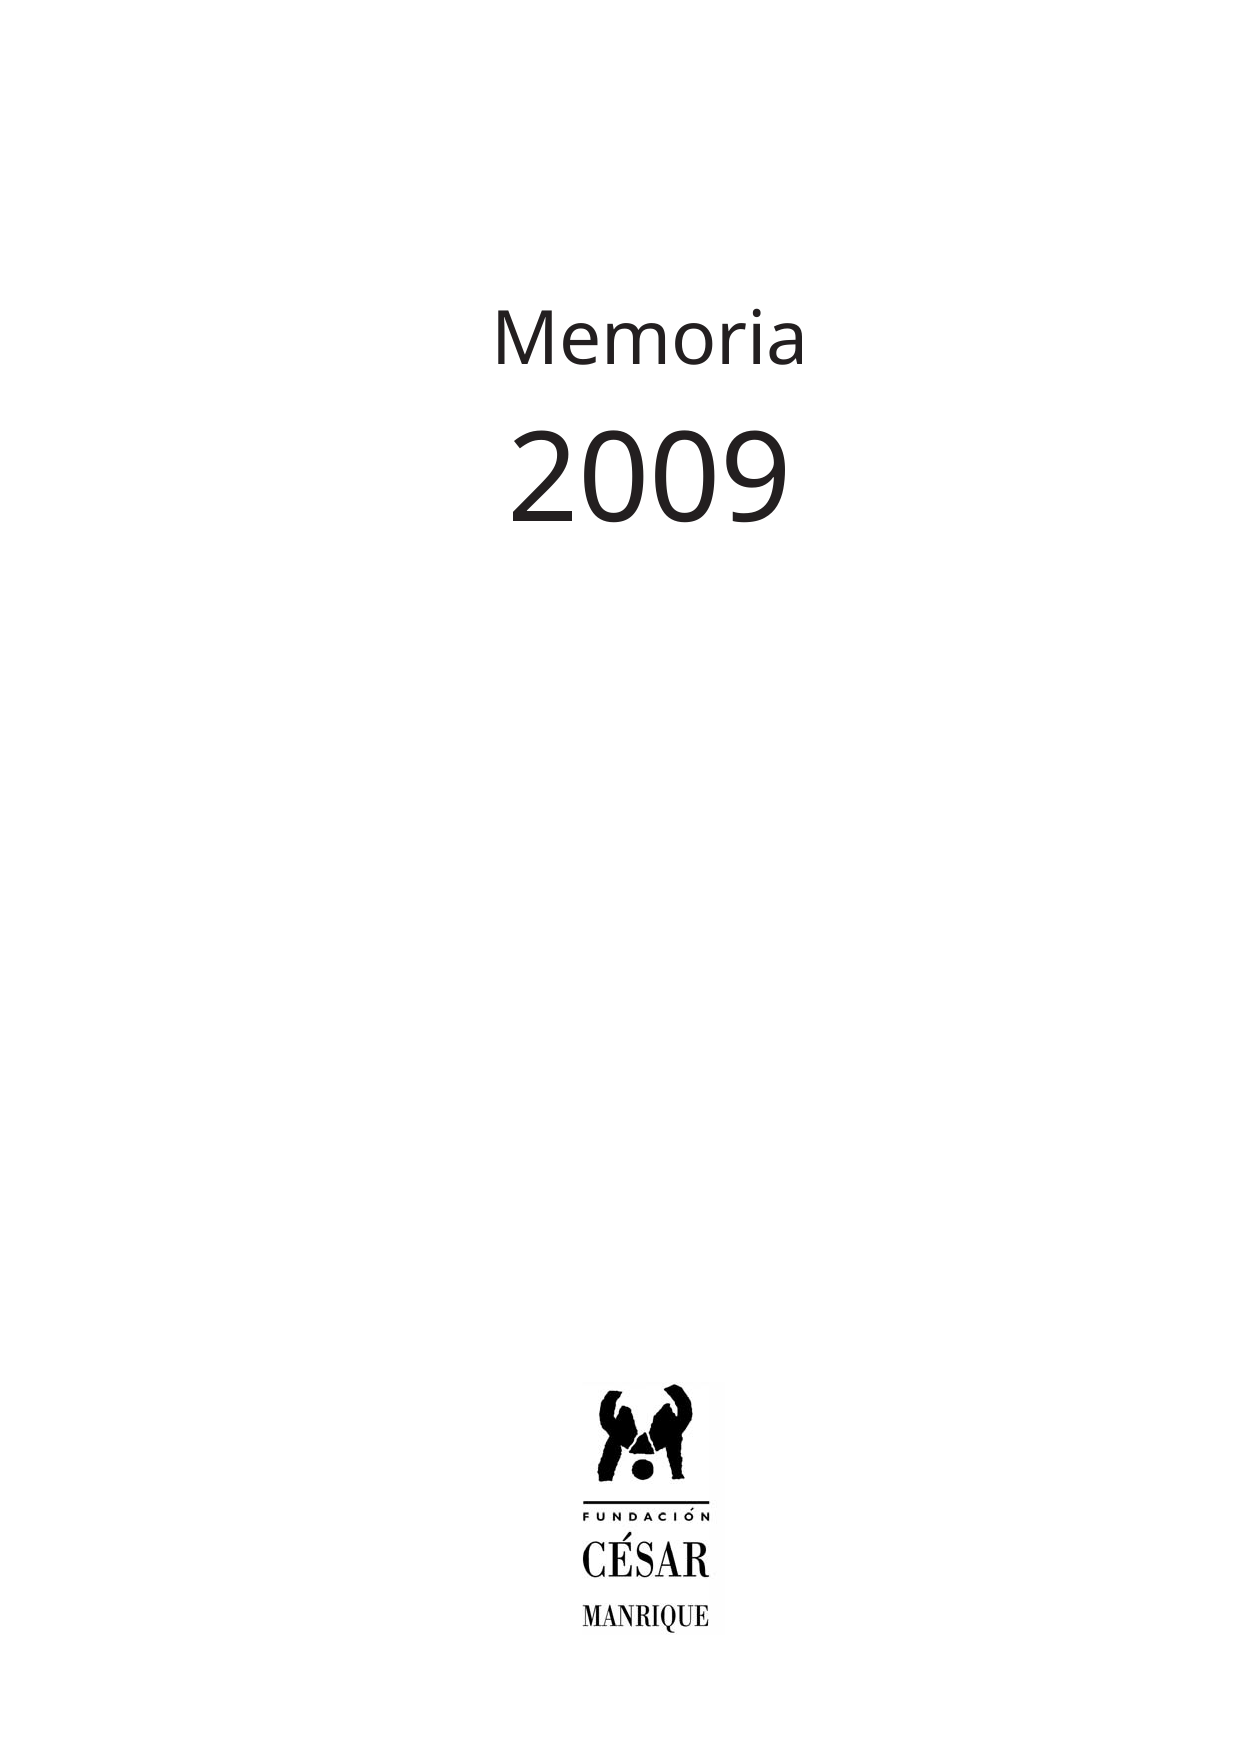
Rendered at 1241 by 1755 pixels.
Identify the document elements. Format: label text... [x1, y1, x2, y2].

text Memoria [236, 284, 1063, 385]
text 2009 [236, 385, 1063, 556]
